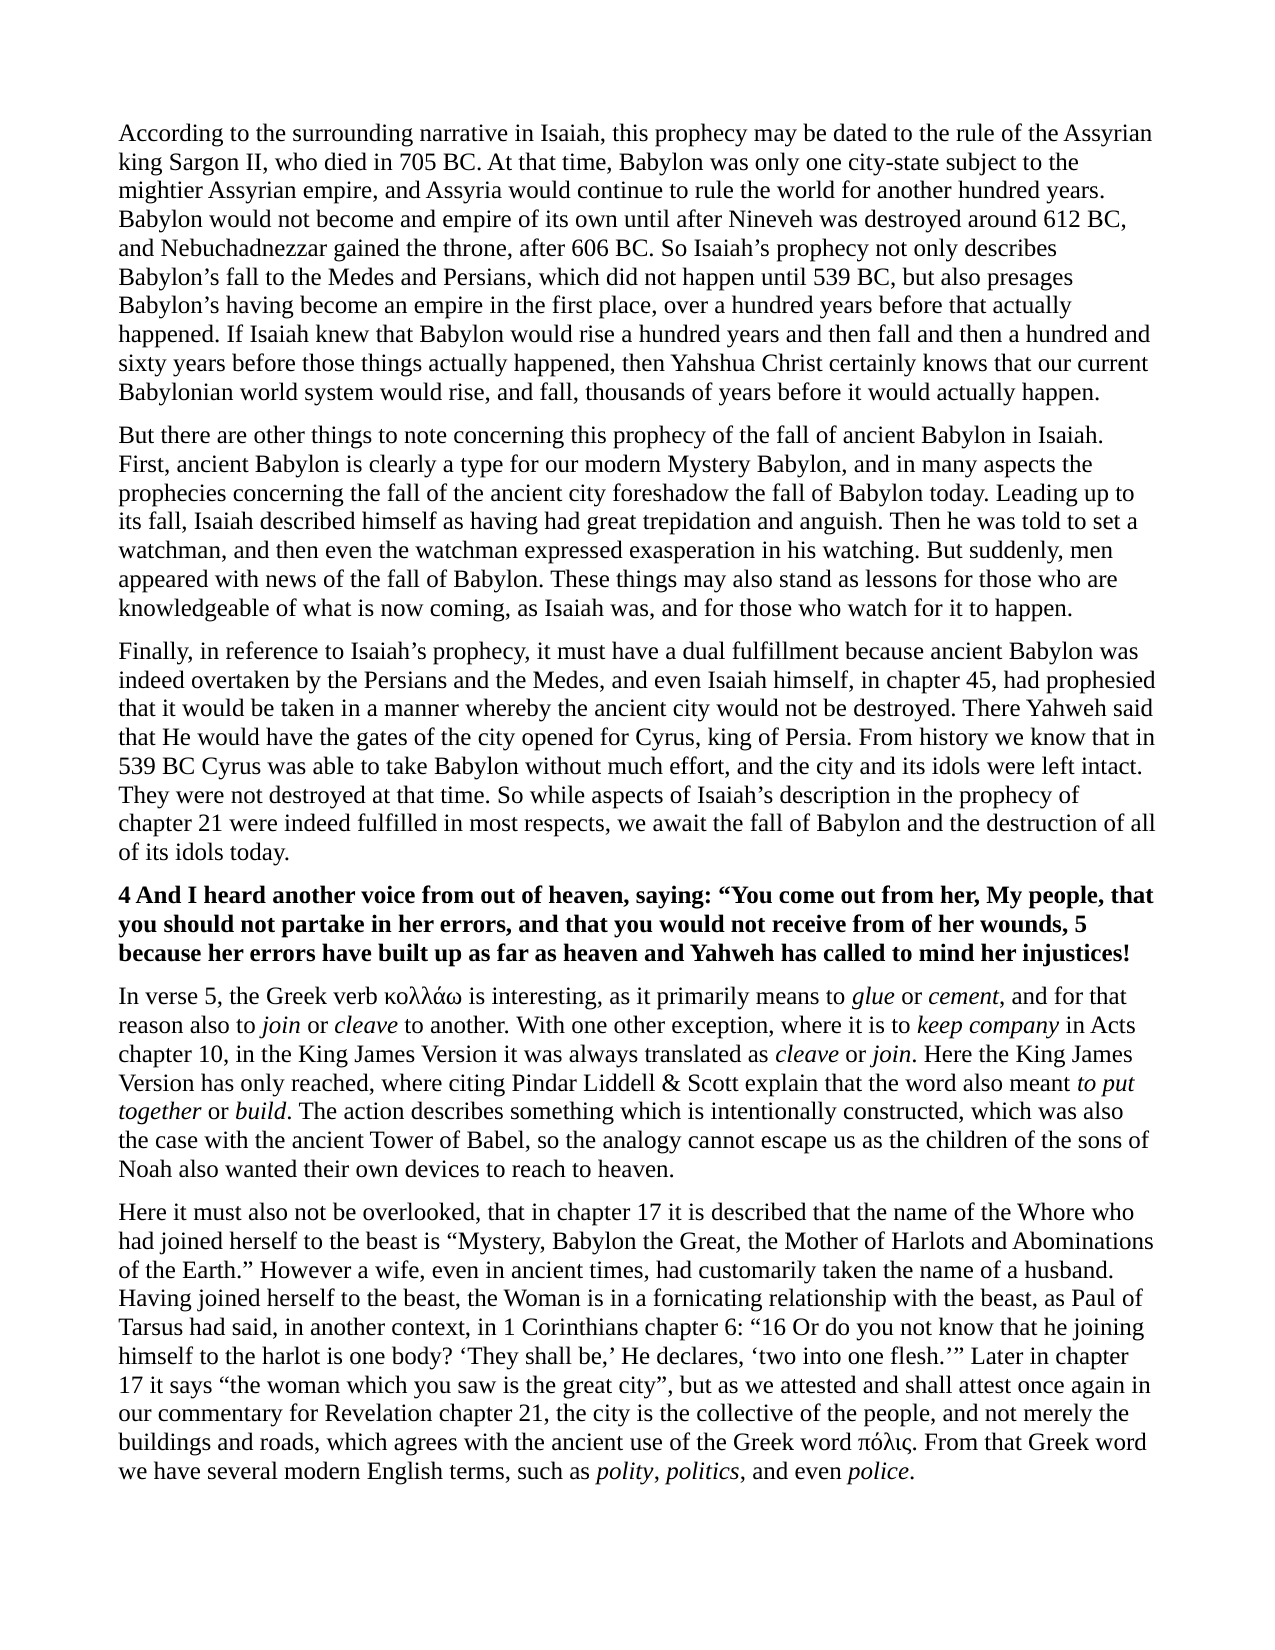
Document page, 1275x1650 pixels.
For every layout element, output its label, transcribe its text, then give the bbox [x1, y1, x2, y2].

text 4 And I heard another voice from out of heaven, saying: “You come out from her, My people, that you should not partake in her errors, and that you would not receive from of her wounds, 5 because her errors have built up as far as heaven and Yahweh has called to mind her injustices! [118, 881, 1157, 967]
text But there are other things to note concerning this prophecy of the fall of ancient Babylon in Isaiah. First, ancient Babylon is clearly a type for our modern Mystery Babylon, and in many aspects the prophecies concerning the fall of the ancient city foreshadow the fall of Babylon today. Leading up to its fall, Isaiah described himself as having had great trepidation and anguish. Then he was told to set a watchman, and then even the watchman expressed exasperation in his watching. But suddenly, men appeared with news of the fall of Babylon. These things may also stand as lessons for those who are knowledgeable of what is now coming, as Isaiah was, and for those who watch for it to happen. [118, 420, 1157, 621]
text According to the surrounding narrative in Isaiah, this prophecy may be dated to the rule of the Assyrian king Sargon II, who died in 705 BC. At that time, Babylon was only one city-state subject to the mightier Assyrian empire, and Assyria would continue to rule the world for another hundred years. Babylon would not become and empire of its own until after Nineveh was destroyed around 612 BC, and Nebuchadnezzar gained the throne, after 606 BC. So Isaiah’s prophecy not only describes Babylon’s fall to the Medes and Persians, which did not happen until 539 BC, but also presages Babylon’s having become an empire in the first place, over a hundred years before that actually happened. If Isaiah knew that Babylon would rise a hundred years and then fall and then a hundred and sixty years before those things actually happened, then Yahshua Christ certainly knows that our current Babylonian world system would rise, and fall, thousands of years before it would actually happen. [118, 118, 1157, 406]
text Finally, in reference to Isaiah’s prophecy, it must have a dual fulfillment because ancient Babylon was indeed overtaken by the Persians and the Medes, and even Isaiah himself, in chapter 45, had prophesied that it would be taken in a manner whereby the ancient city would not be destroyed. There Yahweh said that He would have the gates of the city opened for Cyrus, king of Persia. From history we know that in 539 BC Cyrus was able to take Babylon without much effort, and the city and its idols were left intact. They were not destroyed at that time. So while aspects of Isaiah’s description in the prophecy of chapter 21 were indeed fulfilled in most respects, we await the fall of Babylon and the destruction of all of its idols today. [118, 636, 1157, 866]
text In verse 5, the Greek verb κολλάω is interesting, as it primarily means to glue or cement, and for that reason also to join or cleave to another. With one other exception, where it is to keep company in Acts chapter 10, in the King James Version it was always translated as cleave or join. Here the King James Version has only reached, where citing Pindar Liddell & Scott explain that the word also meant to put together or build. The action describes something which is intentionally constructed, which was also the case with the ancient Tower of Babel, so the analogy cannot escape us as the children of the sons of Noah also wanted their own devices to reach to heaven. [118, 981, 1157, 1183]
text Here it must also not be overlooked, that in chapter 17 it is described that the name of the Whore who had joined herself to the beast is “Mystery, Babylon the Great, the Mother of Harlots and Abominations of the Earth.” However a wife, even in ancient times, had customarily taken the name of a husband. Having joined herself to the beast, the Woman is in a fornicating relationship with the beast, as Paul of Tarsus had said, in another context, in 1 Corinthians chapter 6: “16 Or do you not know that he joining himself to the harlot is one body? ‘They shall be,’ He declares, ‘two into one flesh.’” Later in chapter 17 it says “the woman which you saw is the great city”, but as we attested and shall attest once again in our commentary for Revelation chapter 21, the city is the collective of the people, and not merely the buildings and roads, which agrees with the ancient use of the Greek word πόλις. From that Greek word we have several modern English terms, such as polity, politics, and even police. [118, 1197, 1157, 1485]
